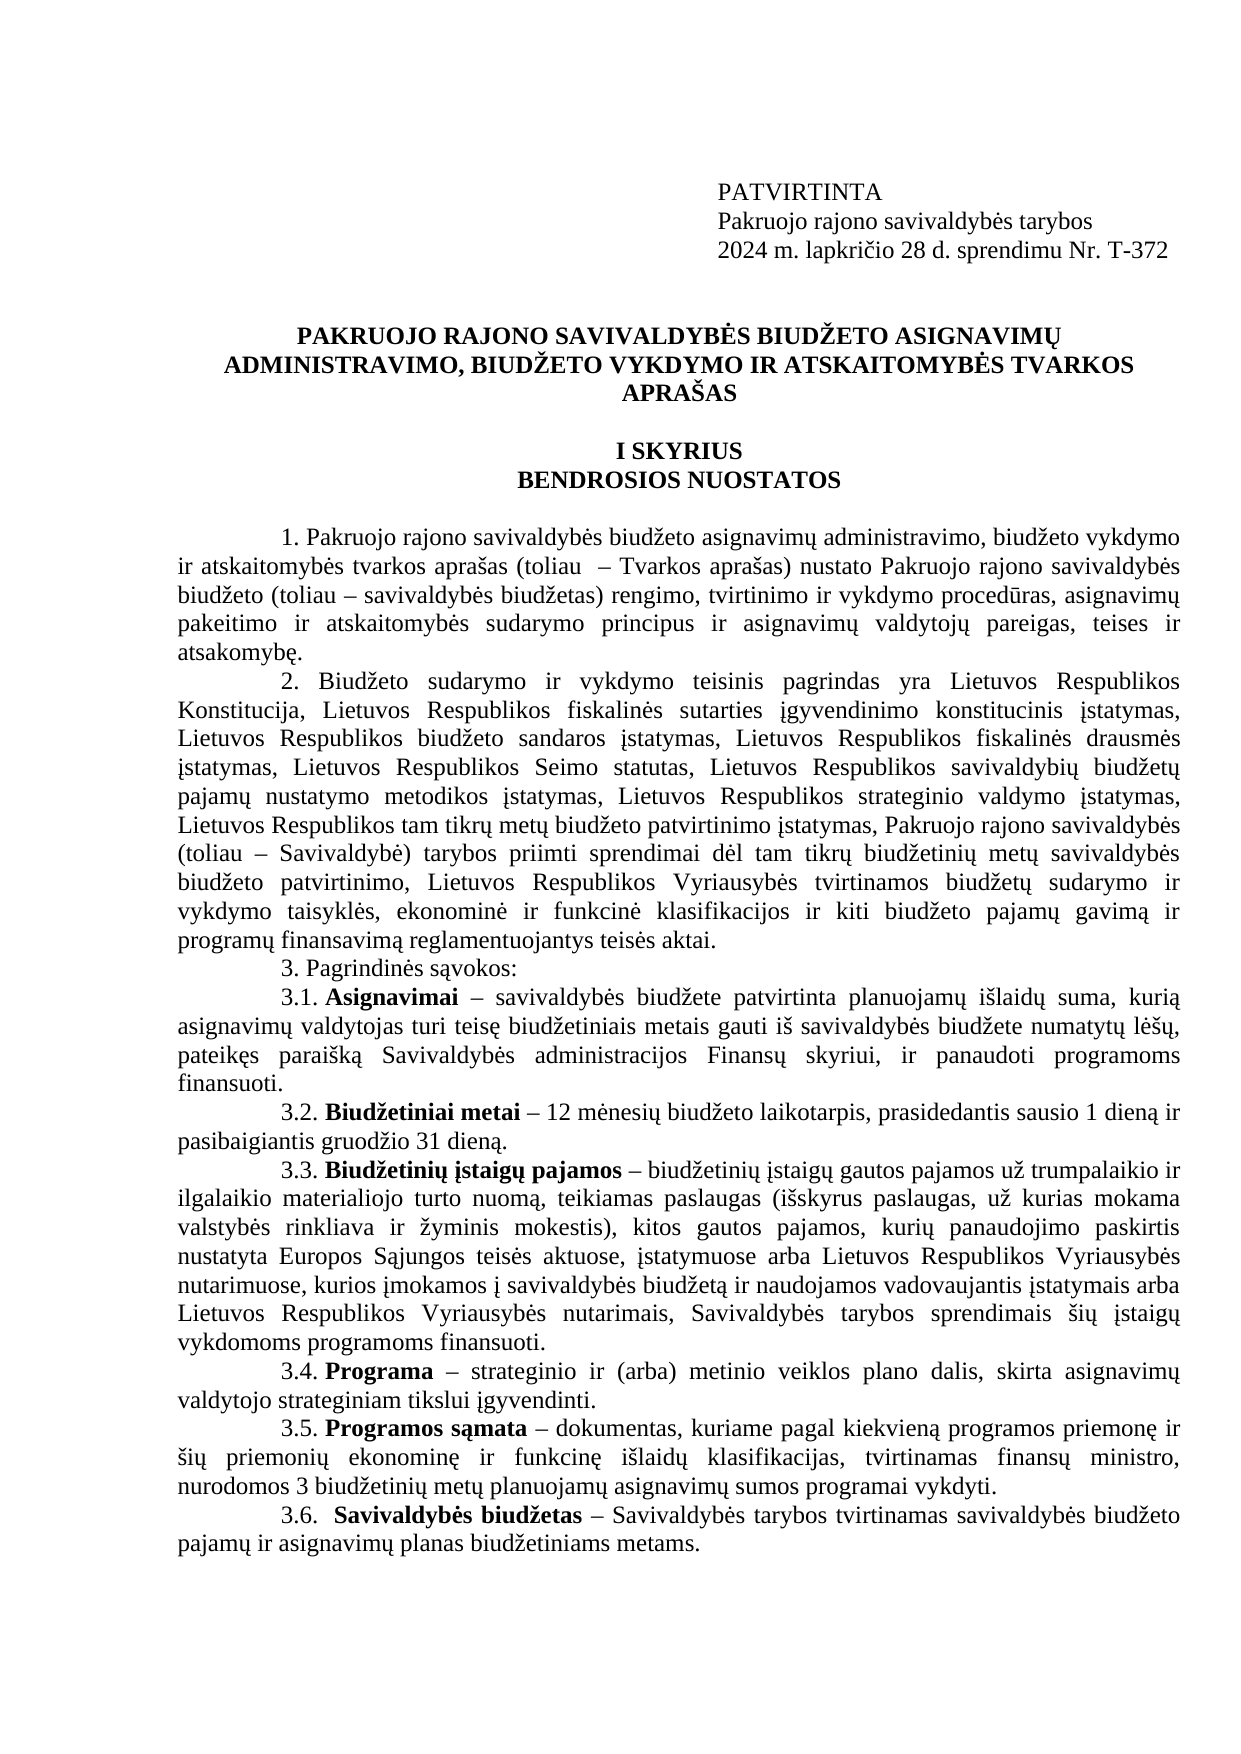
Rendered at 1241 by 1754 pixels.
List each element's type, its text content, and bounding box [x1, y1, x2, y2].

text 2. Biudžeto sudarymo ir vykdymo teisinis pagrindas yra Lietuvos Respublikos Konstitucija, Lietuvos Respublikos fiskalinės sutarties įgyvendinimo konstitucinis įstatymas, Lietuvos Respublikos biudžeto sandaros įstatymas, Lietuvos Respublikos fiskalinės drausmės įstatymas, Lietuvos Respublikos Seimo statutas, Lietuvos Respublikos savivaldybių biudžetų pajamų nustatymo metodikos įstatymas, Lietuvos Respublikos strateginio valdymo įstatymas, Lietuvos Respublikos tam tikrų metų biudžeto patvirtinimo įstatymas, Pakruojo rajono savivaldybės (toliau – Savivaldybė) tarybos priimti sprendimai dėl tam tikrų biudžetinių metų savivaldybės biudžeto patvirtinimo, Lietuvos Respublikos Vyriausybės tvirtinamos biudžetų sudarymo ir vykdymo taisyklės, ekonominė ir funkcinė klasifikacijos ir kiti biudžeto pajamų gavimą ir programų finansavimą reglamentuojantys teisės aktai. [177, 666, 1181, 953]
text 3.6. Savivaldybės biudžetas – Savivaldybės tarybos tvirtinamas savivaldybės biudžeto pajamų ir asignavimų planas biudžetiniams metams. [177, 1500, 1181, 1557]
text PAkruojo RAJONO SAVIVALDYBĖS BIUDŽETO ASIGNAVIMŲ administravimo, BIUDŽETO VYKDYMO IR ATSKAITOMYBĖS tvarkOS APRAŠAs [177, 321, 1181, 407]
text 3.1. Asignavimai – savivaldybės biudžete patvirtinta planuojamų išlaidų suma, kurią asignavimų valdytojas turi teisę biudžetiniais metais gauti iš savivaldybės biudžete numatytų lėšų, pateikęs paraišką Savivaldybės administracijos Finansų skyriui, ir panaudoti programoms finansuoti. [177, 982, 1181, 1097]
text PATVIRTINTA [582, 177, 1181, 206]
text 1. Pakruojo rajono savivaldybės biudžeto asignavimų administravimo, biudžeto vykdymo ir atskaitomybės tvarkos aprašas (toliau – Tvarkos aprašas) nustato Pakruojo rajono savivaldybės biudžeto (toliau – savivaldybės biudžetas) rengimo, tvirtinimo ir vykdymo procedūras, asignavimų pakeitimo ir atskaitomybės sudarymo principus ir asignavimų valdytojų pareigas, teises ir atsakomybę. [177, 522, 1181, 666]
text Pakruojo rajono savivaldybės tarybos [717, 206, 1181, 235]
subtitle I SKYRIUS [177, 436, 1181, 465]
text 3.5. Programos sąmata – dokumentas, kuriame pagal kiekvieną programos priemonę ir šių priemonių ekonominę ir funkcinę išlaidų klasifikacijas, tvirtinamas finansų ministro, nurodomos 3 biudžetinių metų planuojamų asignavimų sumos programai vykdyti. [177, 1413, 1181, 1500]
text 3.4. Programa – strateginio ir (arba) metinio veiklos plano dalis, skirta asignavimų valdytojo strateginiam tikslui įgyvendinti. [177, 1356, 1181, 1413]
text 2024 m. lapkričio 28 d. sprendimu Nr. T-372 [582, 235, 1181, 263]
text 3.3. Biudžetinių įstaigų pajamos – biudžetinių įstaigų gautos pajamos už trumpalaikio ir ilgalaikio materialiojo turto nuomą, teikiamas paslaugas (išskyrus paslaugas, už kurias mokama valstybės rinkliava ir žyminis mokestis), kitos gautos pajamos, kurių panaudojimo paskirtis nustatyta Europos Sąjungos teisės aktuose, įstatymuose arba Lietuvos Respublikos Vyriausybės nutarimuose, kurios įmokamos į savivaldybės biudžetą ir naudojamos vadovaujantis įstatymais arba Lietuvos Respublikos Vyriausybės nutarimais, Savivaldybės tarybos sprendimais šių įstaigų vykdomoms programoms finansuoti. [177, 1155, 1181, 1356]
subtitle BENDROSIOS NUOSTATOS [177, 465, 1181, 493]
text 3.2. Biudžetiniai metai – 12 mėnesių biudžeto laikotarpis, prasidedantis sausio 1 dieną ir pasibaigiantis gruodžio 31 dieną. [177, 1097, 1181, 1155]
text 3. Pagrindinės sąvokos: [177, 953, 1181, 982]
